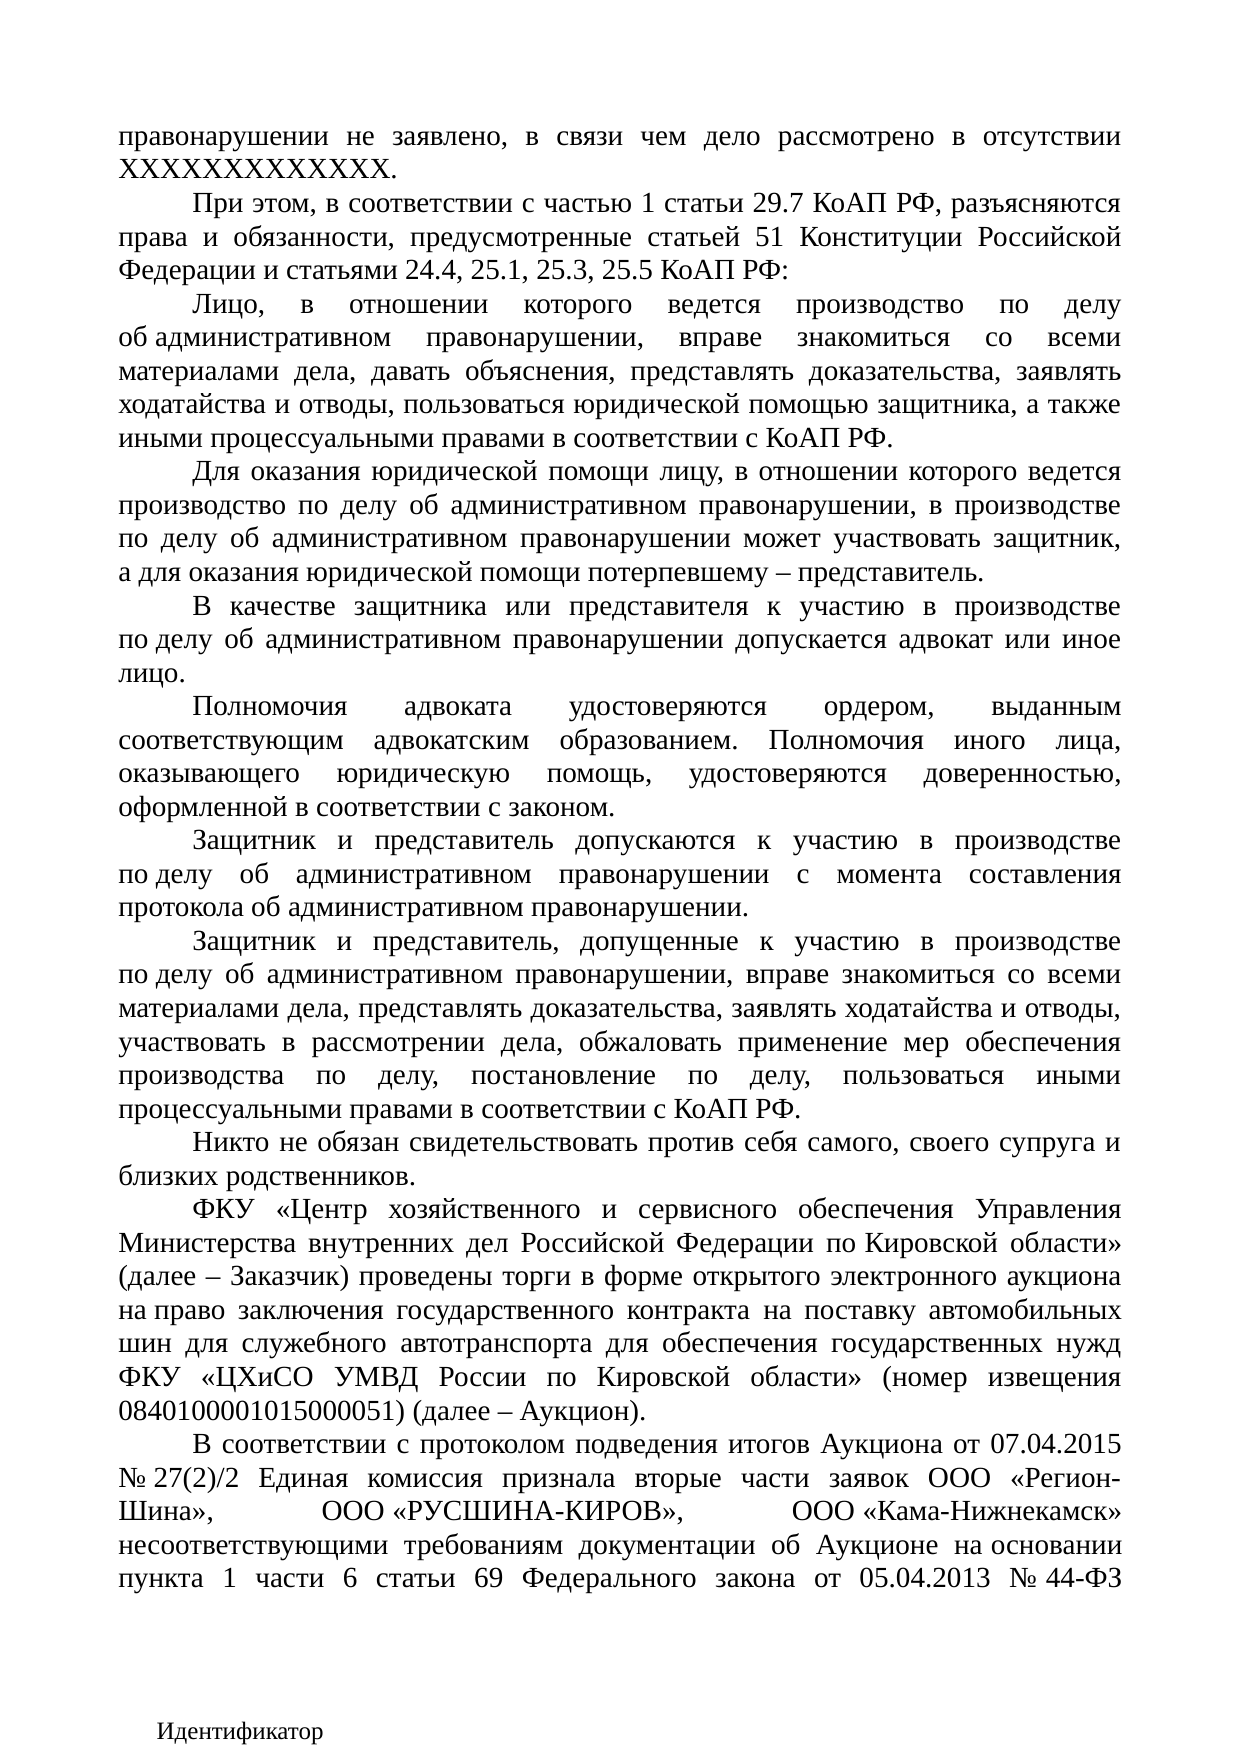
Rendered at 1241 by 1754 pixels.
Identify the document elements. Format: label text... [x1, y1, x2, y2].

text Защитник и представитель допускаются к участию в производстве по делу об административном правонарушении с момента составления протокола об административном правонарушении. [118, 822, 1122, 923]
text Защитник и представитель, допущенные к участию в производстве по делу об административном правонарушении, вправе знакомиться со всеми материалами дела, представлять доказательства, заявлять ходатайства и отводы, участвовать в рассмотрении дела, обжаловать применение мер обеспечения производства по делу, постановление по делу, пользоваться иными процессуальными правами в соответствии с КоАП РФ. [118, 923, 1122, 1124]
text Полномочия адвоката удостоверяются ордером, выданным соответствующим адвокатским образованием. Полномочия иного лица, оказывающего юридическую помощь, удостоверяются доверенностью, оформленной в соответствии с законом. [118, 688, 1122, 822]
text Для оказания юридической помощи лицу, в отношении которого ведется производство по делу об административном правонарушении, в производстве по делу об административном правонарушении может участвовать защитник, а для оказания юридической помощи потерпевшему – представитель. [118, 453, 1122, 588]
text При этом, в соответствии с частью 1 статьи 29.7 КоАП РФ, разъясняются права и обязанности, предусмотренные статьей 51 Конституции Российской Федерации и статьями 24.4, 25.1, 25.3, 25.5 КоАП РФ: [118, 185, 1122, 286]
text правонарушении не заявлено, в связи чем дело рассмотрено в отсутствии XXXXXXXXXXXXX. [118, 118, 1122, 185]
text Никто не обязан свидетельствовать против себя самого, своего супруга и близких родственников. [118, 1124, 1122, 1191]
text В качестве защитника или представителя к участию в производстве по делу об административном правонарушении допускается адвокат или иное лицо. [118, 588, 1122, 688]
text ФКУ «Центр хозяйственного и сервисного обеспечения Управления Министерства внутренних дел Российской Федерации по Кировской области» (далее – Заказчик) проведены торги в форме открытого электронного аукциона на право заключения государственного контракта на поставку автомобильных шин для служебного автотранспорта для обеспечения государственных нужд ФКУ «ЦХиСО УМВД России по Кировской области» (номер извещения 0840100001015000051) (далее – Аукцион). [118, 1191, 1122, 1426]
text Лицо, в отношении которого ведется производство по делу об административном правонарушении, вправе знакомиться со всеми материалами дела, давать объяснения, представлять доказательства, заявлять ходатайства и отводы, пользоваться юридической помощью защитника, а также иными процессуальными правами в соответствии с КоАП РФ. [118, 286, 1122, 453]
text В соответствии с протоколом подведения итогов Аукциона от 07.04.2015 № 27(2)/2 Единая комиссия признала вторые части заявок ООО «Регион-Шина», ООО «РУСШИНА-КИРОВ», ООО «Кама-Нижнекамск» несоответствующими требованиям документации об Аукционе на основании пункта 1 части 6 статьи 69 Федерального закона от 05.04.2013 № 44-ФЗ [118, 1426, 1122, 1594]
